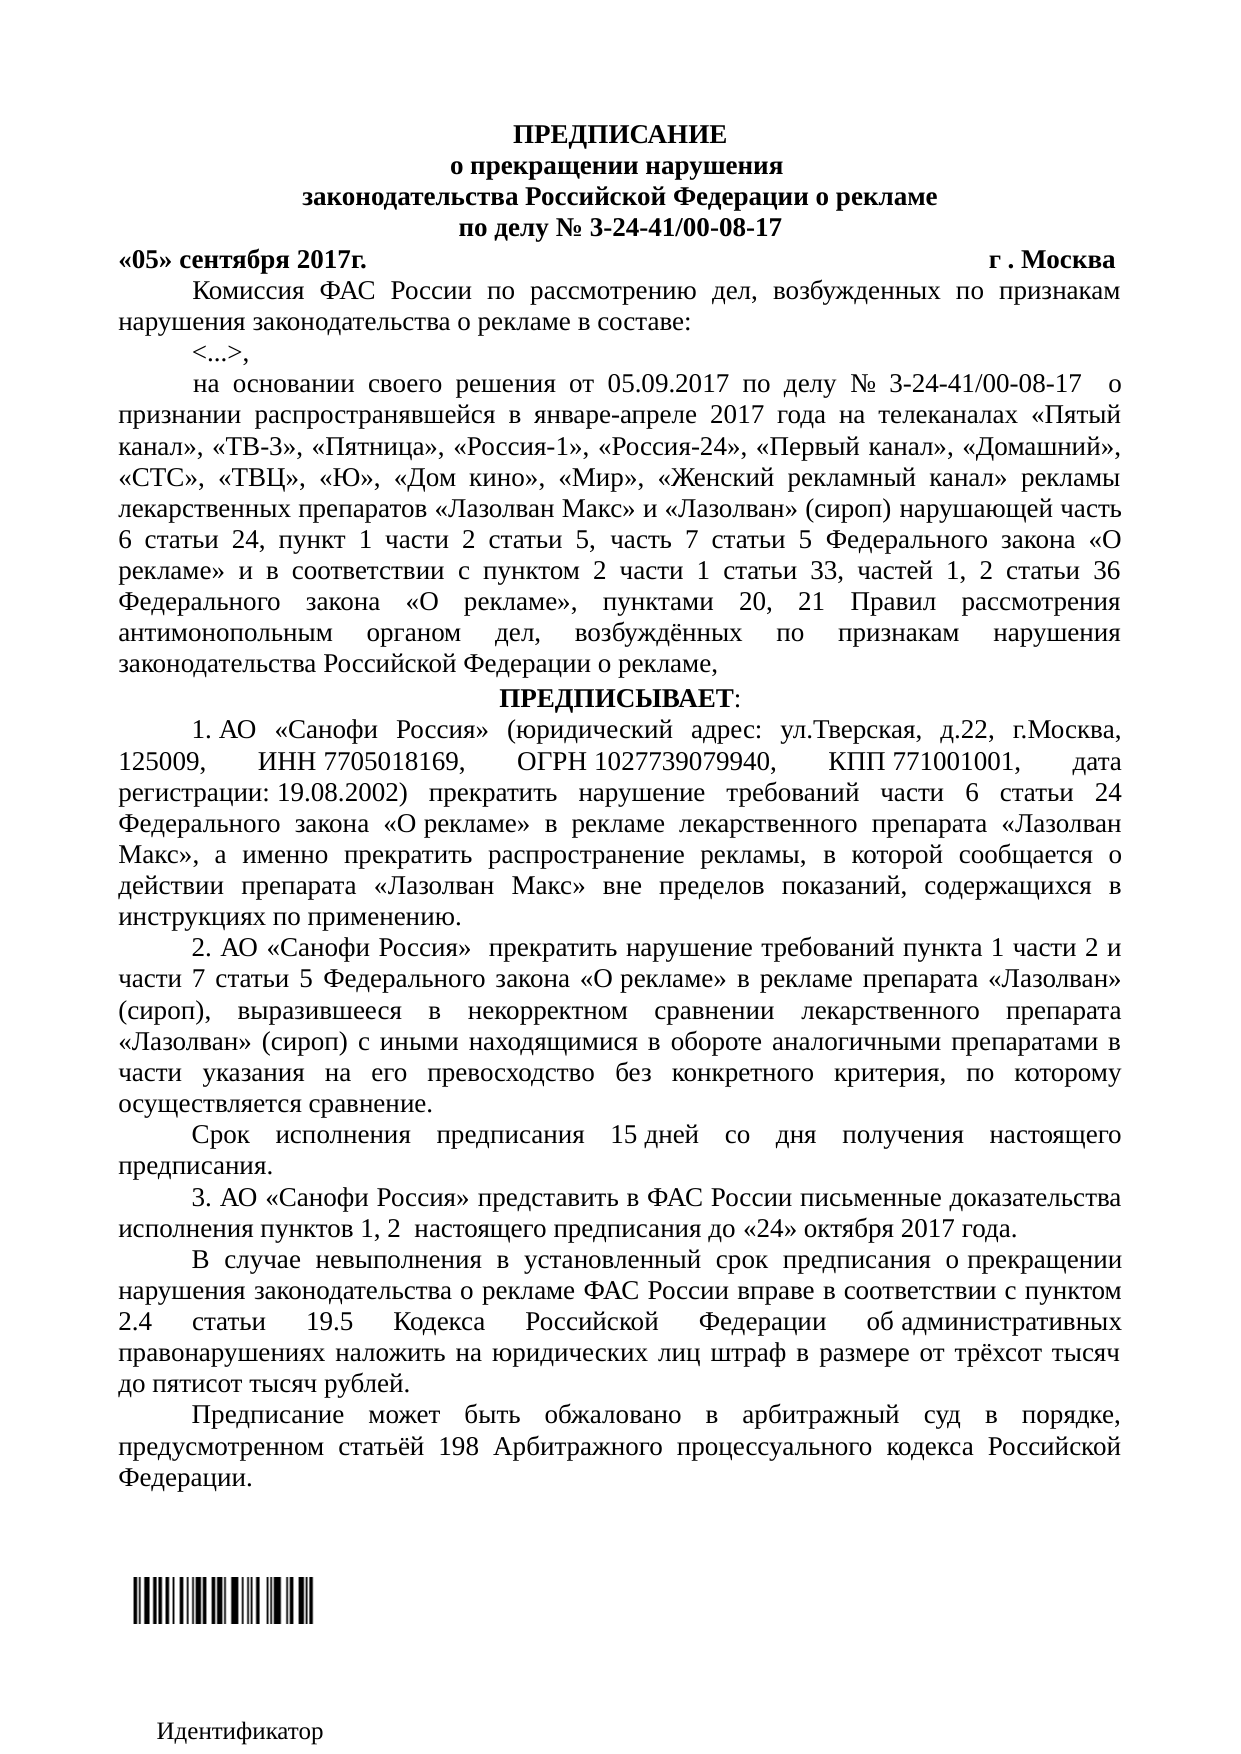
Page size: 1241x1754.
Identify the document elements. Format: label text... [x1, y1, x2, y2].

text по делу № 3-24-41/00-08-17 [118, 212, 1122, 243]
text о прекращении нарушения [118, 149, 1122, 180]
text Срок исполнения предписания 15 дней со дня получения настоящего предписания. [118, 1118, 1122, 1181]
text В случае невыполнения в установленный срок предписания о прекращении нарушения законодательства о рекламе ФАС России вправе в соответствии с пунктом 2.4 статьи 19.5 Кодекса Российской Федерации об административных правонарушениях наложить на юридических лиц штраф в размере от трёхсот тысяч до пятисот тысяч рублей. [118, 1243, 1122, 1399]
text законодательства Российской Федерации о рекламе [118, 180, 1122, 212]
text ПРЕДПИСАНИЕ [118, 118, 1122, 149]
text <...>, [118, 336, 1122, 367]
picture [118, 1577, 331, 1624]
text «05» сентября 2017г. г . Москва [118, 243, 1122, 274]
text 3. АО «Санофи Россия» представить в ФАС России письменные доказательства исполнения пунктов 1, 2 настоящего предписания до «24» октября 2017 года. [118, 1181, 1122, 1243]
text Предписание может быть обжаловано в арбитражный суд в порядке, предусмотренном статьёй 198 Арбитражного процессуального кодекса Российской Федерации. [118, 1399, 1122, 1492]
text 2. АО «Санофи Россия» прекратить нарушение требований пункта 1 части 2 и части 7 статьи 5 Федерального закона «О рекламе» в рекламе препарата «Лазолван» (сироп), выразившееся в некорректном сравнении лекарственного препарата «Лазолван» (сироп) с иными находящимися в обороте аналогичными препаратами в части указания на его превосходство без конкретного критерия, по которому осуществляется сравнение. [118, 931, 1122, 1118]
text Комиссия ФАС России по рассмотрению дел, возбужденных по признакам нарушения законодательства о рекламе в составе: [118, 274, 1122, 336]
text ПРЕДПИСЫВАЕТ: [118, 682, 1122, 713]
text 1. АО «Санофи Россия» (юридический адрес: ул.Тверская, д.22, г.Москва, 125009, ИНН 7705018169, ОГРН 1027739079940, КПП 771001001, дата регистрации: 19.08.2002) прекратить нарушение требований части 6 статьи 24 Федерального закона «О рекламе» в рекламе лекарственного препарата «Лазолван Макс», а именно прекратить распространение рекламы, в которой сообщается о действии препарата «Лазолван Макс» вне пределов показаний, содержащихся в инструкциях по применению. [118, 713, 1122, 931]
text на основании своего решения от 05.09.2017 по делу № 3-24-41/00-08-17 о признании распространявшейся в январе-апреле 2017 года на телеканалах «Пятый канал», «ТВ-3», «Пятница», «Россия-1», «Россия-24», «Первый канал», «Домашний», «СТС», «ТВЦ», «Ю», «Дом кино», «Мир», «Женский рекламный канал» рекламы лекарственных препаратов «Лазолван Макс» и «Лазолван» (сироп) нарушающей часть 6 статьи 24, пункт 1 части 2 статьи 5, часть 7 статьи 5 Федерального закона «О рекламе» и в соответствии с пунктом 2 части 1 статьи 33, частей 1, 2 статьи 36 Федерального закона «О рекламе», пунктами 20, 21 Правил рассмотрения антимонопольным органом дел, возбуждённых по признакам нарушения законодательства Российской Федерации о рекламе, [118, 367, 1122, 679]
